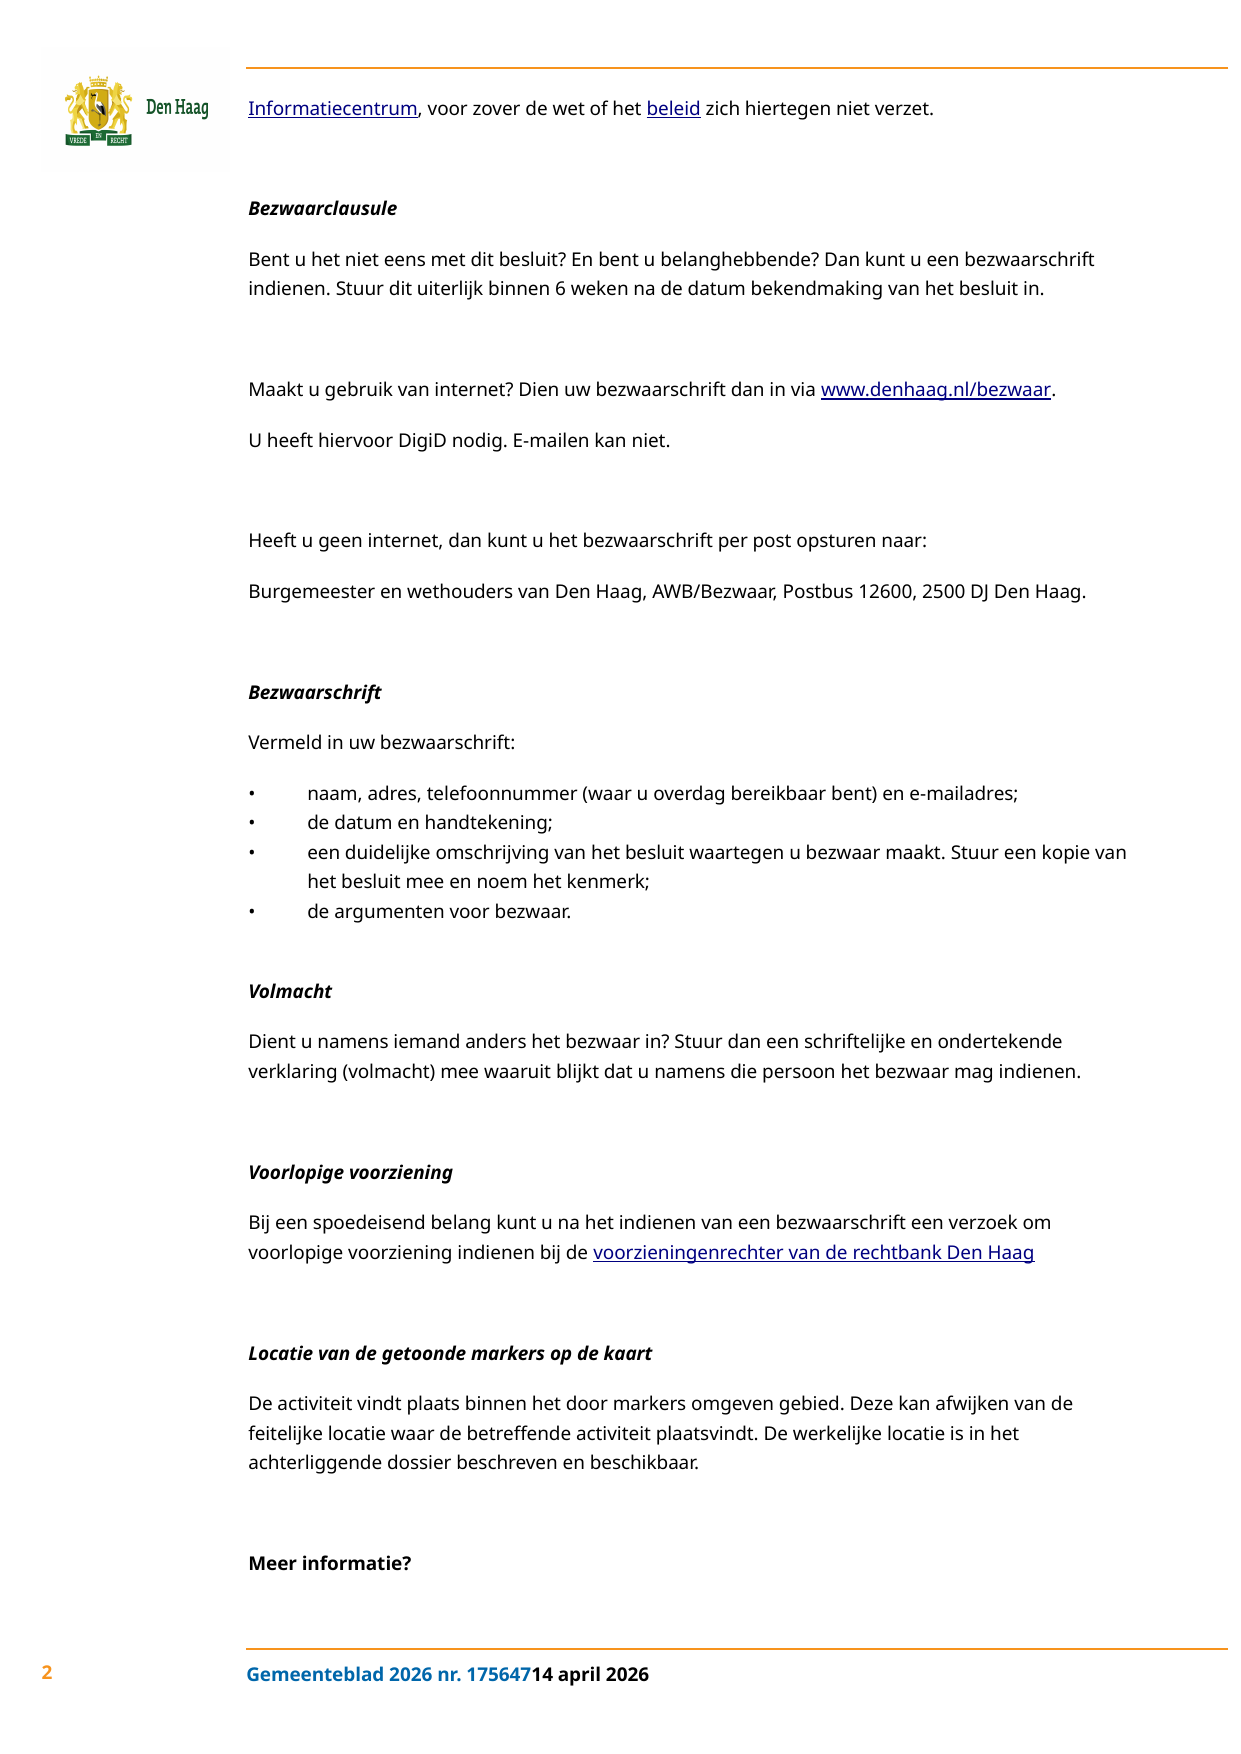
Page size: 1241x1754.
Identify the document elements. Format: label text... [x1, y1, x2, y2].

list een duidelijke omschrijving van het besluit waartegen u bezwaar maakt. Stuur een kopie van het besluit mee en noem het kenmerk; [248, 839, 1152, 894]
text Volmacht [248, 978, 1152, 1004]
text Dient u namens iemand anders het bezwaar in? Stuur dan een schriftelijke en ondertekende verklaring (volmacht) mee waaruit blijkt dat u namens die persoon het bezwaar mag indienen. [248, 1028, 1152, 1084]
list de argumenten voor bezwaar. [248, 898, 1152, 924]
picture [41, 47, 231, 172]
text Maakt u gebruik van internet? Dien uw bezwaarschrift dan in via www.denhaag.nl/bezwaar. [248, 376, 1152, 402]
text De activiteit vindt plaats binnen het door markers omgeven gebied. Deze kan afwijken van de feitelijke locatie waar de betreffende activiteit plaatsvindt. De werkelijke locatie is in het achterliggende dossier beschreven en beschikbaar. [248, 1390, 1152, 1475]
text Bij een spoedeisend belang kunt u na het indienen van een bezwaarschrift een verzoek om voorlopige voorziening indienen bij de voorzieningenrechter van de rechtbank Den Haag [248, 1209, 1152, 1265]
text Bezwaarschrift [248, 679, 1152, 705]
text Locatie van de getoonde markers op de kaart [248, 1340, 1152, 1366]
text Burgemeester en wethouders van Den Haag, AWB/Bezwaar, Postbus 12600, 2500 DJ Den Haag. [248, 578, 1152, 604]
list naam, adres, telefoonnummer (waar u overdag bereikbaar bent) en e-mailadres; [248, 780, 1152, 806]
text Informatiecentrum, voor zover de wet of het beleid zich hiertegen niet verzet. [248, 95, 1152, 121]
list de datum en handtekening; [248, 809, 1152, 835]
text Bezwaarclausule [248, 196, 1152, 221]
text Bent u het niet eens met dit besluit? En bent u belanghebbende? Dan kunt u een bezwaarschrift indienen. Stuur dit uiterlijk binnen 6 weken na de datum bekendmaking van het besluit in. [248, 246, 1152, 301]
text Vermeld in uw bezwaarschrift: [248, 729, 1152, 755]
text U heeft hiervoor DigiD nodig. E-mailen kan niet. [248, 427, 1152, 453]
text Heeft u geen internet, dan kunt u het bezwaarschrift per post opsturen naar: [248, 528, 1152, 553]
text Meer informatie? [248, 1550, 1152, 1576]
text Voorlopige voorziening [248, 1159, 1152, 1185]
